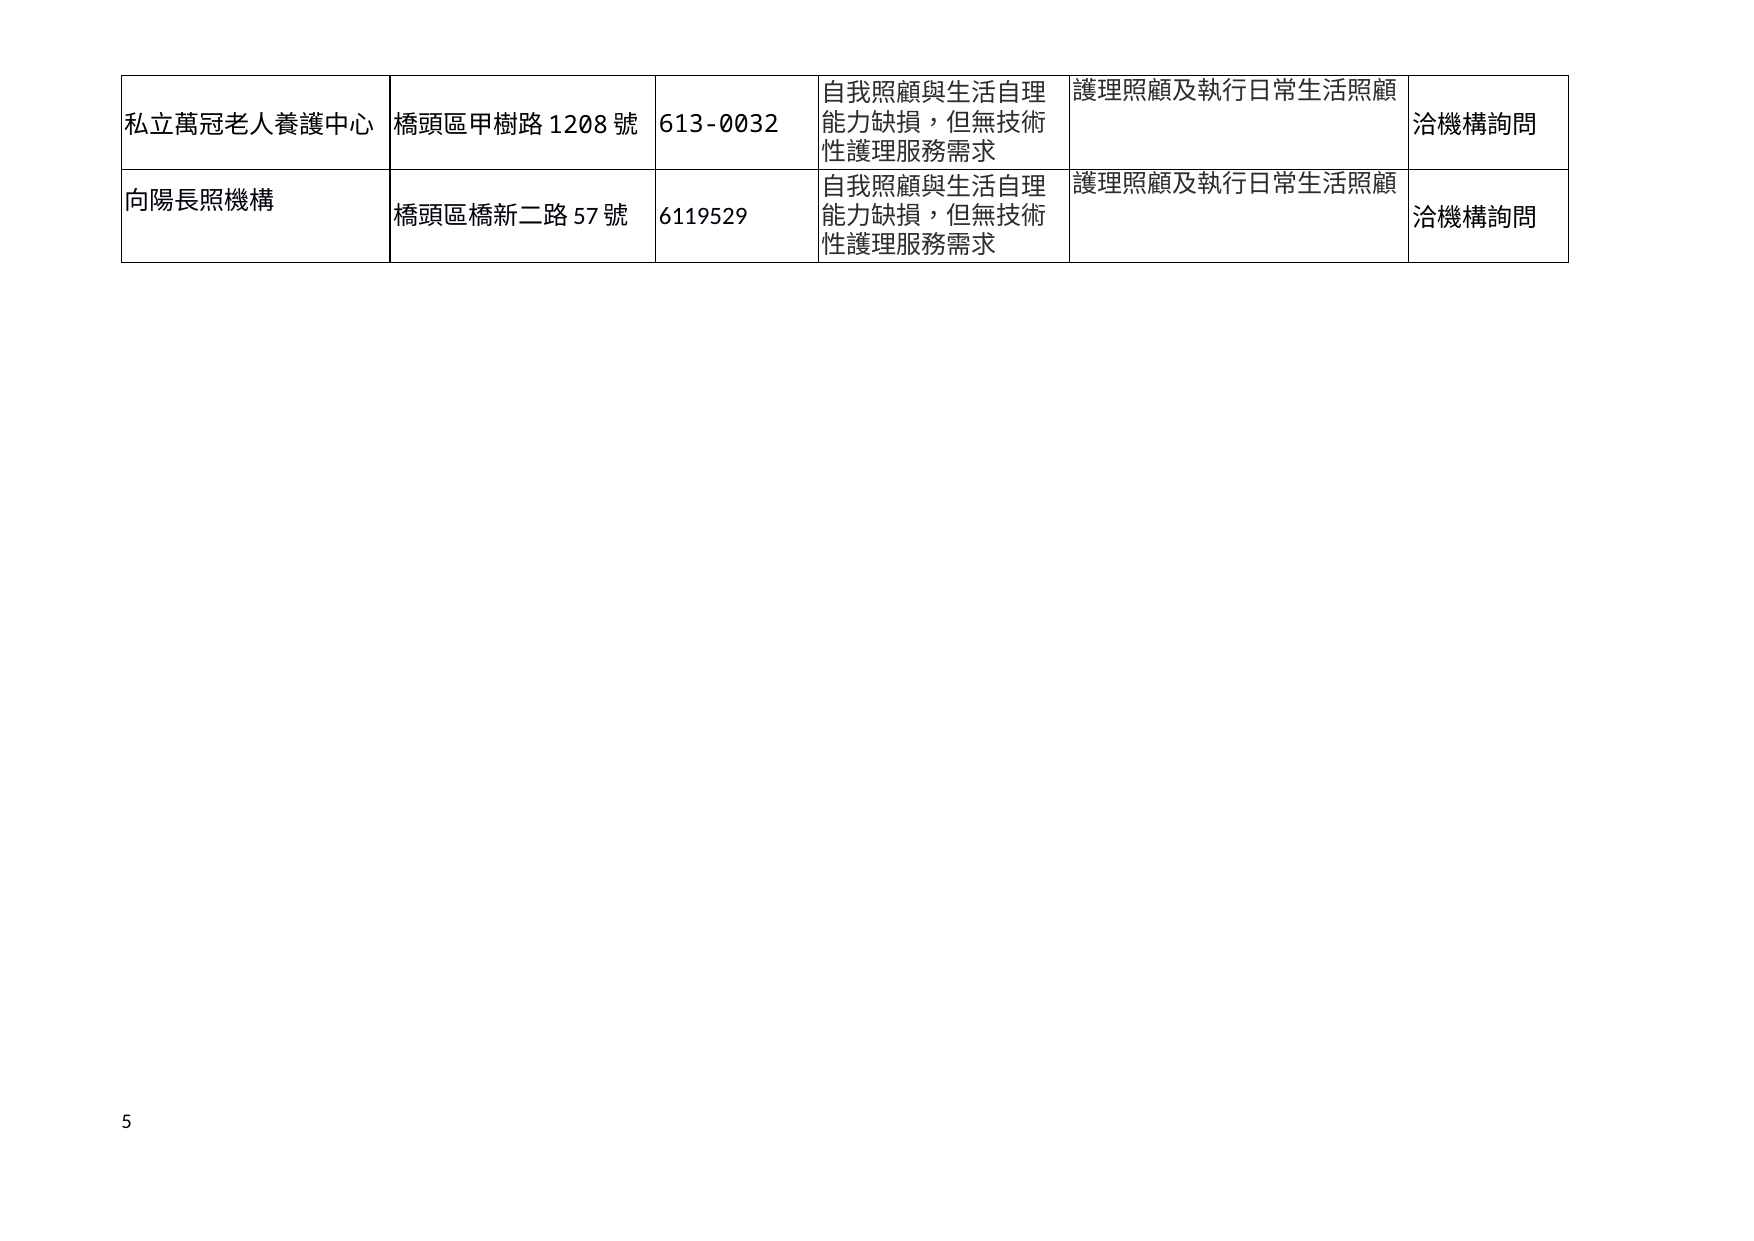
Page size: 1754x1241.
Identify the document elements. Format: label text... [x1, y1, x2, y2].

table_cell 橋頭區橋新二路57號 [391, 170, 655, 262]
table_cell 自我照顧與生活自理能力缺損，但無技術性護理服務需求 [819, 76, 1069, 168]
table_cell 613-0032 [656, 76, 818, 168]
table_cell 私立萬冠老人養護中心 [122, 76, 389, 168]
table_cell 洽機構詢問 [1409, 170, 1568, 262]
table_cell 洽機構詢問 [1409, 76, 1568, 168]
table_cell 自我照顧與生活自理能力缺損，但無技術性護理服務需求 [819, 170, 1069, 262]
table_cell 橋頭區甲樹路1208號 [391, 76, 655, 168]
table_cell 護理照顧及執行日常生活照顧 [1070, 170, 1408, 262]
table_cell 護理照顧及執行日常生活照顧 [1070, 76, 1408, 168]
table_cell 向陽長照機構 [122, 170, 389, 262]
table_cell 6119529 [656, 170, 818, 262]
